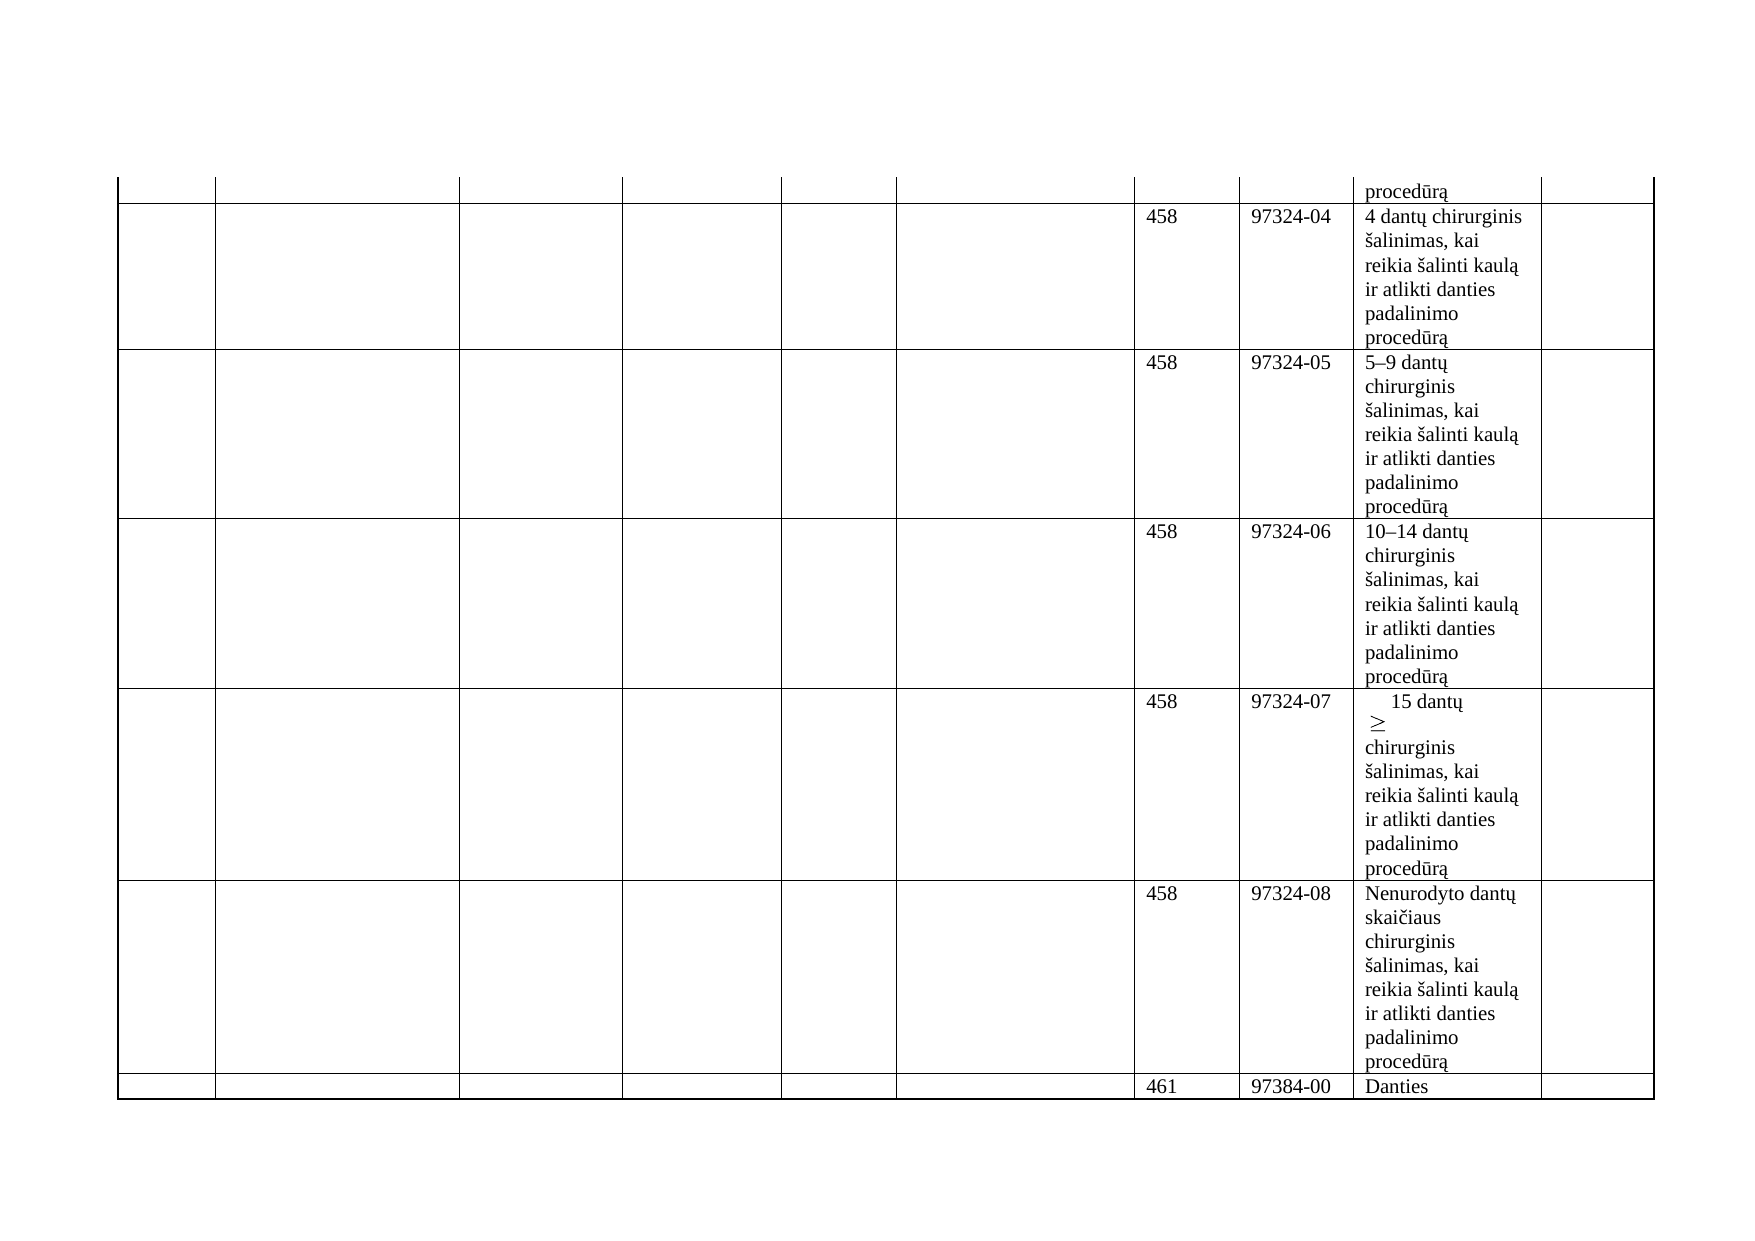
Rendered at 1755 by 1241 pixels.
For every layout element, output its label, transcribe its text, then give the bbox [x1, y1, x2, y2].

table_cell [897, 177, 1134, 203]
table_cell 97324-08 [1240, 881, 1353, 1073]
table_cell [1542, 350, 1653, 518]
table_cell [623, 350, 781, 518]
table_cell [623, 689, 781, 879]
table_cell [119, 204, 215, 349]
table_cell Danties [1354, 1074, 1541, 1098]
table_cell [119, 1074, 215, 1098]
table_cell [1135, 177, 1239, 203]
table_cell [216, 881, 459, 1073]
table_cell 461 [1135, 1074, 1239, 1098]
table_cell 458 [1135, 350, 1239, 518]
table_cell [1542, 519, 1653, 688]
table_cell [460, 204, 622, 349]
table_cell [119, 519, 215, 688]
table_cell 97384-00 [1240, 1074, 1353, 1098]
table_cell [623, 177, 781, 203]
table_cell [1542, 881, 1653, 1073]
table_cell [460, 350, 622, 518]
table_cell 458 [1135, 689, 1239, 879]
table_cell 458 [1135, 519, 1239, 688]
table_cell [623, 519, 781, 688]
table_cell [782, 689, 896, 879]
table_cell [782, 350, 896, 518]
table_cell [623, 1074, 781, 1098]
table_cell [782, 881, 896, 1073]
table_cell [1542, 204, 1653, 349]
table_cell 5–9 dantų chirurginis šalinimas, kai reikia šalinti kaulą ir atlikti danties padalinimo procedūrą [1354, 350, 1541, 518]
table_cell 458 [1135, 881, 1239, 1073]
table_cell [460, 689, 622, 879]
table_cell [119, 350, 215, 518]
table_cell [897, 350, 1134, 518]
table_cell [897, 519, 1134, 688]
table_cell [897, 881, 1134, 1073]
table_cell [460, 1074, 622, 1098]
table_cell [216, 519, 459, 688]
table_cell [119, 177, 215, 203]
table_cell [460, 177, 622, 203]
table_cell [1542, 689, 1653, 879]
table_cell [897, 204, 1134, 349]
table_cell 10–14 dantų chirurginis šalinimas, kai reikia šalinti kaulą ir atlikti danties padalinimo procedūrą [1354, 519, 1541, 688]
table_cell [216, 350, 459, 518]
table_cell >= 15 dantų chirurginis šalinimas, kai reikia šalinti kaulą ir atlikti danties padalinimo procedūrą [1354, 689, 1541, 879]
table_cell [897, 1074, 1134, 1098]
table_cell [782, 1074, 896, 1098]
table_cell [897, 689, 1134, 879]
table_cell 97324-04 [1240, 204, 1353, 349]
table_cell [119, 689, 215, 879]
table_cell [1240, 177, 1353, 203]
table_cell [460, 881, 622, 1073]
table_cell [782, 519, 896, 688]
table_cell 4 dantų chirurginis šalinimas, kai reikia šalinti kaulą ir atlikti danties padalinimo procedūrą [1354, 204, 1541, 349]
table_cell [460, 519, 622, 688]
table_cell [623, 881, 781, 1073]
table_cell [1542, 177, 1653, 203]
table_cell 97324-05 [1240, 350, 1353, 518]
table_cell [216, 1074, 459, 1098]
table_cell Nenurodyto dantų skaičiaus chirurginis šalinimas, kai reikia šalinti kaulą ir atlikti danties padalinimo procedūrą [1354, 881, 1541, 1073]
table_cell 97324-07 [1240, 689, 1353, 879]
table_cell [782, 204, 896, 349]
table_cell [119, 881, 215, 1073]
table_cell [782, 177, 896, 203]
table_cell 97324-06 [1240, 519, 1353, 688]
table_cell [623, 204, 781, 349]
table_cell [216, 177, 459, 203]
table_cell [216, 204, 459, 349]
table_cell [1542, 1074, 1653, 1098]
table_cell procedūrą [1354, 177, 1541, 203]
table_cell [216, 689, 459, 879]
table_cell 458 [1135, 204, 1239, 349]
